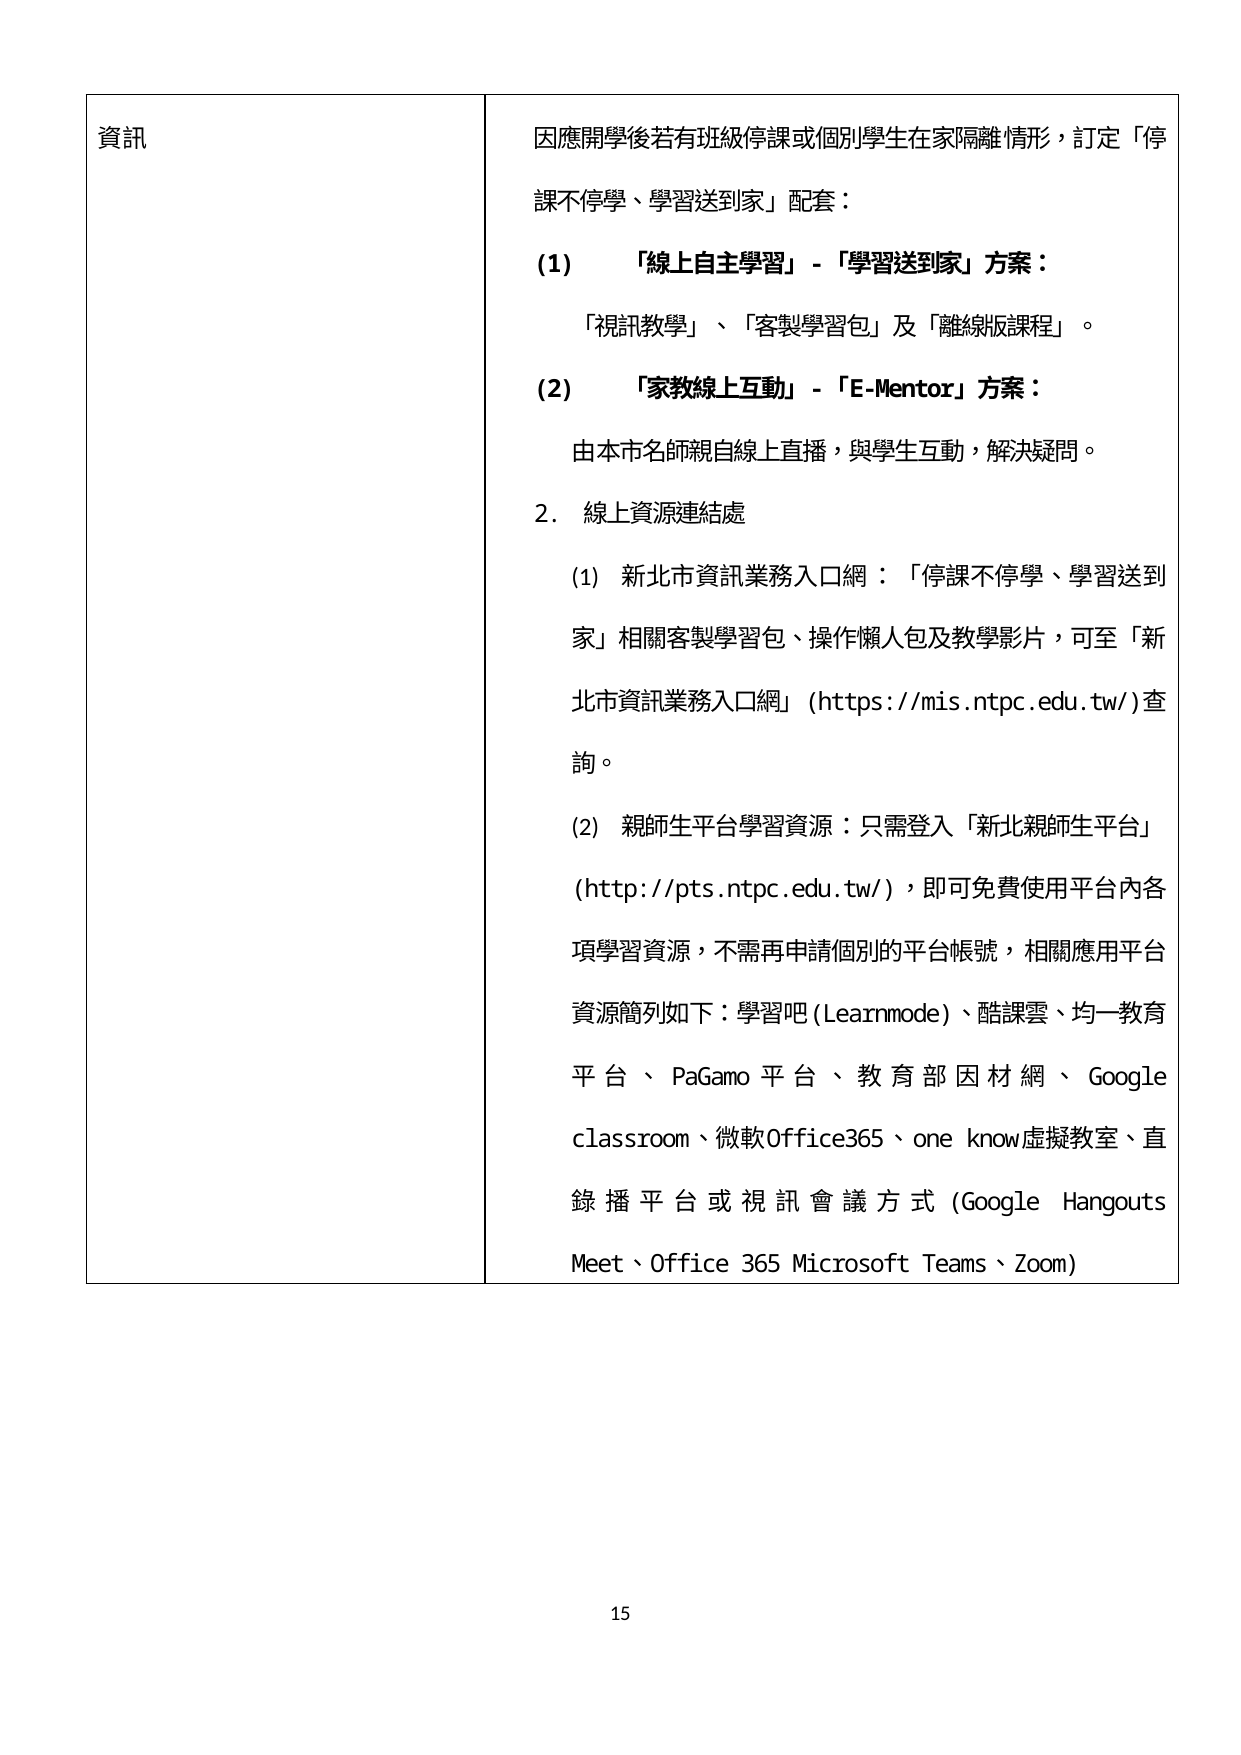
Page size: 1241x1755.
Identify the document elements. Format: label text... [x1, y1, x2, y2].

table_cell 配套措施 因應開學後若有班級停課或個別學生在家隔離情形，訂定「停課不停學、學習送到家」配套： 「線上自主學習」-「學習送到家」方案： 「視訊教學」、「客製學習包」及「離線版課程」。 「家教線上互動」-「E-Mentor」方案： 由本市名師親自線上直播，與學生互動，解決疑問。 線上資源連結處 新北市資訊業務入口網：「停課不停學、學習送到家」相關客製學習包、操作懶人包及教學影片，可至「新北市資訊業務入口網」(https://mis.ntpc.edu.tw/)查詢。 親師生平台學習資源：只需登入「新北親師生平台」(http://pts.ntpc.edu.tw/)，即可免費使用平台內各項學習資源，不需再申請個別的平台帳號，相關應用平台資源簡列如下：學習吧(Learnmode)、酷課雲、均一教育平台、PaGamo平台、教育部因材網、Google classroom、微軟Office365、one know虛擬教室、直錄播平台或視訊會議方式(Google Hangouts Meet、Office 365 Microsoft Teams、Zoom) [486, 95, 1178, 1283]
table_cell 資訊 [87, 95, 484, 1283]
